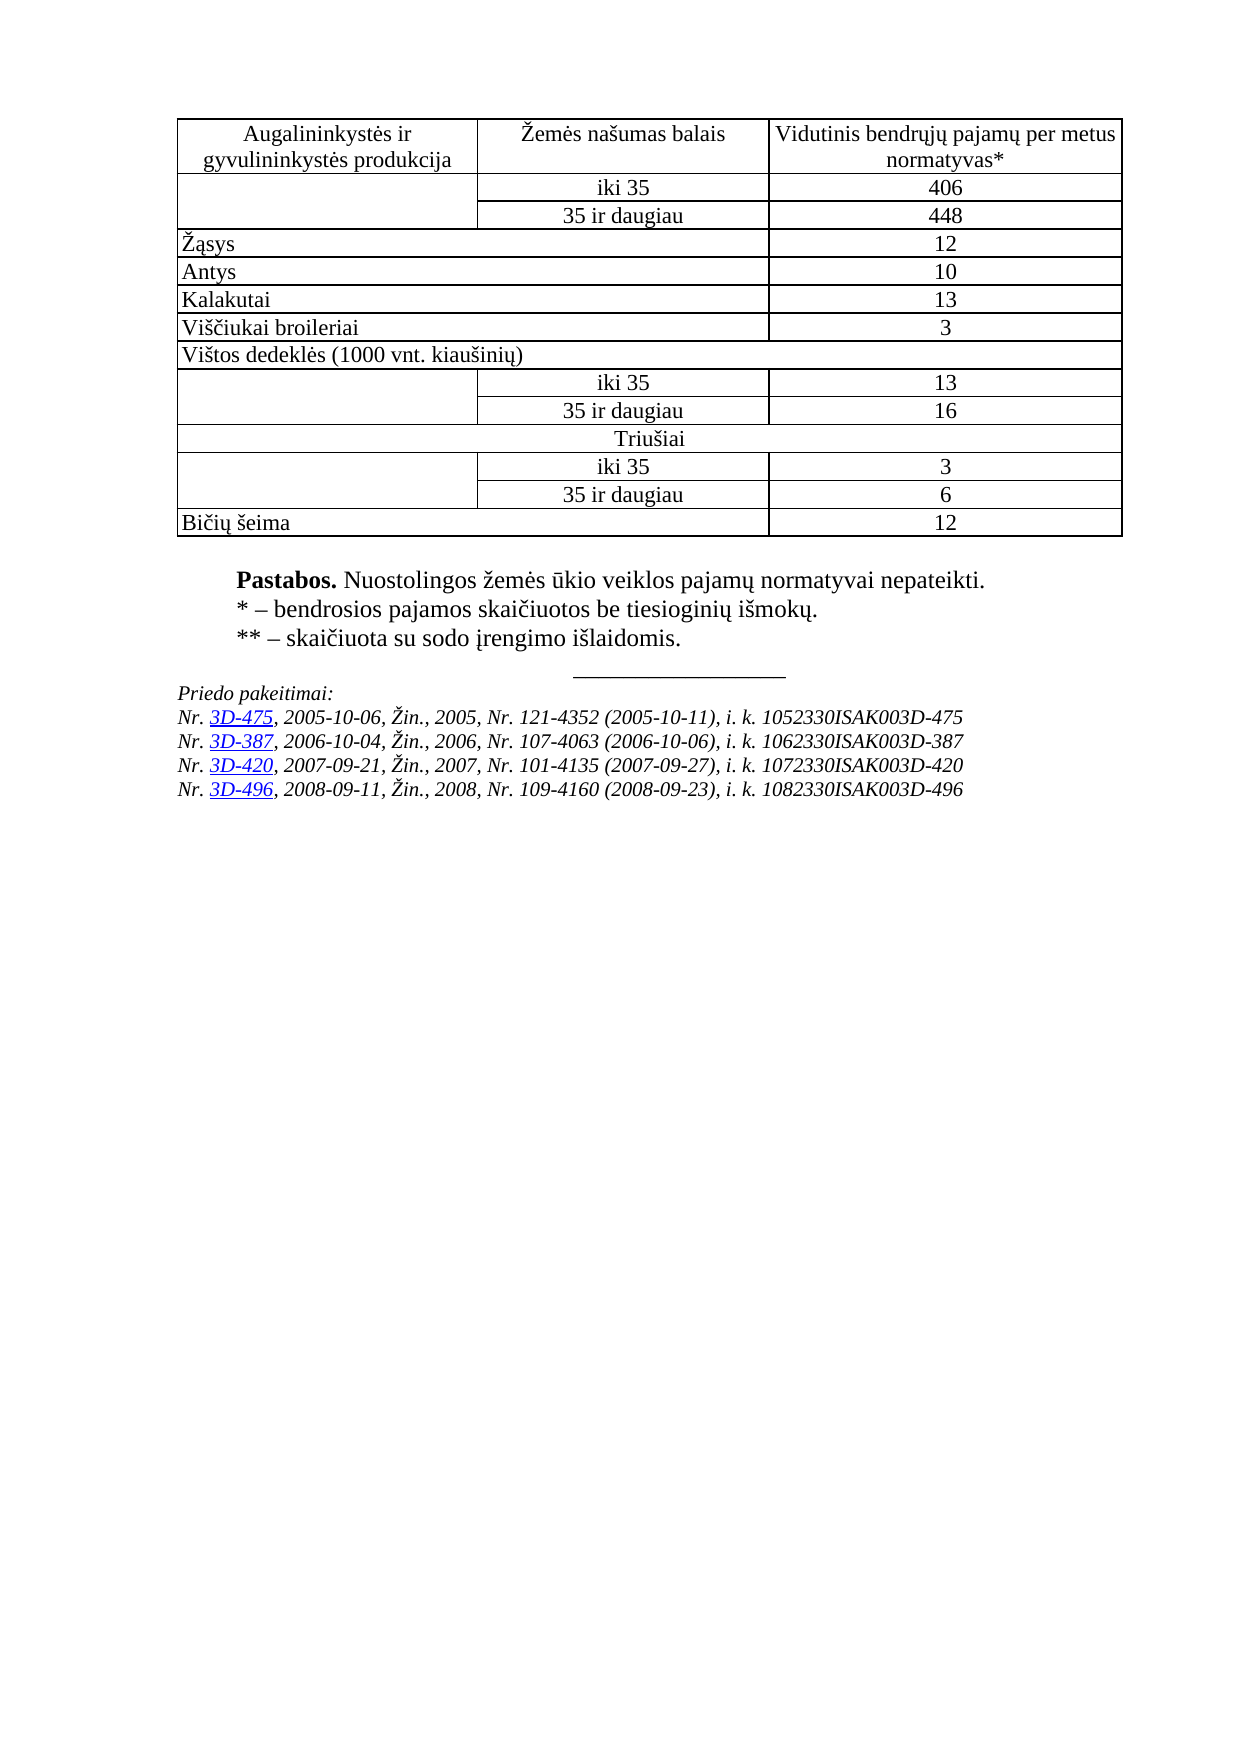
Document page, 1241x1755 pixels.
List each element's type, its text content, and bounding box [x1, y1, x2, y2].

table_cell 13 [770, 286, 1121, 312]
table_cell Kalakutai [178, 286, 768, 312]
text Nr. 3D-475, 2005-10-06, Žin., 2005, Nr. 121-4352 (2005-10-11), i. k. 1052330ISAK003D-475 [177, 705, 1181, 729]
table_header Vidutinis bendrųjų pajamų per metus normatyvas* [770, 120, 1121, 172]
table_cell 6 [770, 481, 1121, 507]
table_cell Žąsys [178, 230, 768, 256]
table_cell 12 [770, 230, 1121, 256]
table_cell 3 [770, 314, 1121, 340]
table_cell [178, 370, 477, 424]
text Pastabos. Nuostolingos žemės ūkio veiklos pajamų normatyvai nepateikti. [177, 566, 1181, 594]
text Nr. 3D-496, 2008-09-11, Žin., 2008, Nr. 109-4160 (2008-09-23), i. k. 1082330ISAK003D-496 [177, 777, 1181, 801]
table_cell Triušiai [178, 425, 1121, 452]
table_cell Bičių šeima [178, 509, 768, 535]
table_cell Viščiukai broileriai [178, 314, 768, 340]
table_cell 12 [770, 509, 1121, 535]
table_cell 16 [770, 397, 1121, 424]
text Nr. 3D-387, 2006-10-04, Žin., 2006, Nr. 107-4063 (2006-10-06), i. k. 1062330ISAK003D-387 [177, 729, 1181, 753]
table_cell Vištos dedeklės (1000 vnt. kiaušinių) [178, 342, 1121, 368]
table_cell [178, 453, 477, 507]
table_cell iki 35 [478, 453, 768, 479]
table_cell 3 [770, 453, 1121, 479]
table_cell 35 ir daugiau [478, 397, 768, 424]
table_cell 13 [770, 370, 1121, 396]
text Priedo pakeitimai: [177, 681, 1181, 705]
table_cell 406 [770, 174, 1121, 200]
table_cell 10 [770, 258, 1121, 284]
table_cell iki 35 [478, 370, 768, 396]
table_cell 448 [770, 202, 1121, 228]
text _________________ [177, 652, 1181, 681]
text * – bendrosios pajamos skaičiuotos be tiesioginių išmokų. [177, 594, 1181, 623]
text Nr. 3D-420, 2007-09-21, Žin., 2007, Nr. 101-4135 (2007-09-27), i. k. 1072330ISAK003D-420 [177, 753, 1181, 777]
table_cell Antys [178, 258, 768, 284]
text ** – skaičiuota su sodo įrengimo išlaidomis. [177, 623, 1181, 652]
table_cell iki 35 [478, 174, 768, 200]
table_cell 35 ir daugiau [478, 202, 768, 228]
table_cell 35 ir daugiau [478, 481, 768, 507]
table_cell [178, 174, 477, 228]
table_header Žemės našumas balais [478, 120, 768, 172]
table_header Augalininkystės ir gyvulininkystės produkcija [178, 120, 477, 172]
